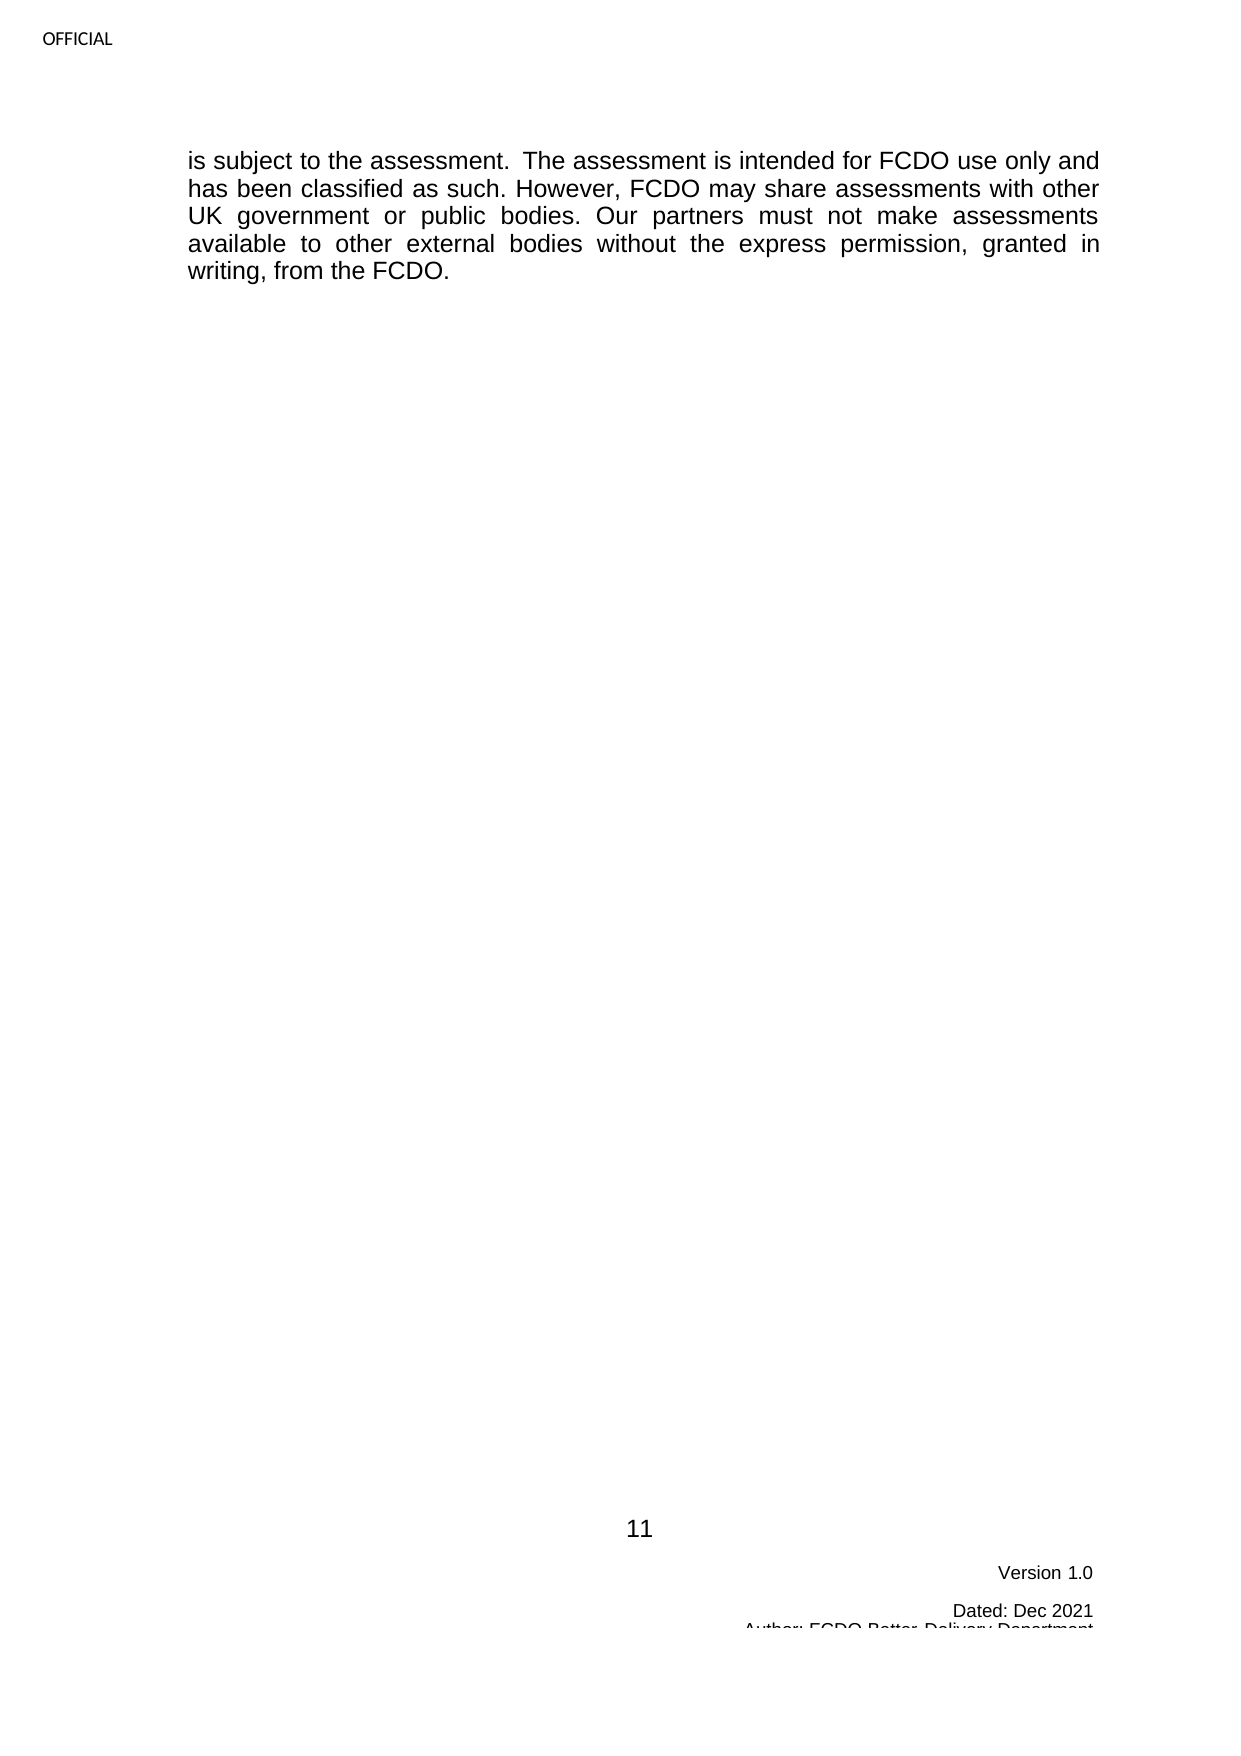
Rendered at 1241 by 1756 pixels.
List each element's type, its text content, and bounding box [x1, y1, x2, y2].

text is subject to the assessment. The assessment is intended for FCDO use only and has been classified as such. However, FCDO may share assessments with other UK government or public bodies. Our partners must not make assessments available to other external bodies without the express permission, granted in writing, from the FCDO. [188, 148, 1101, 285]
